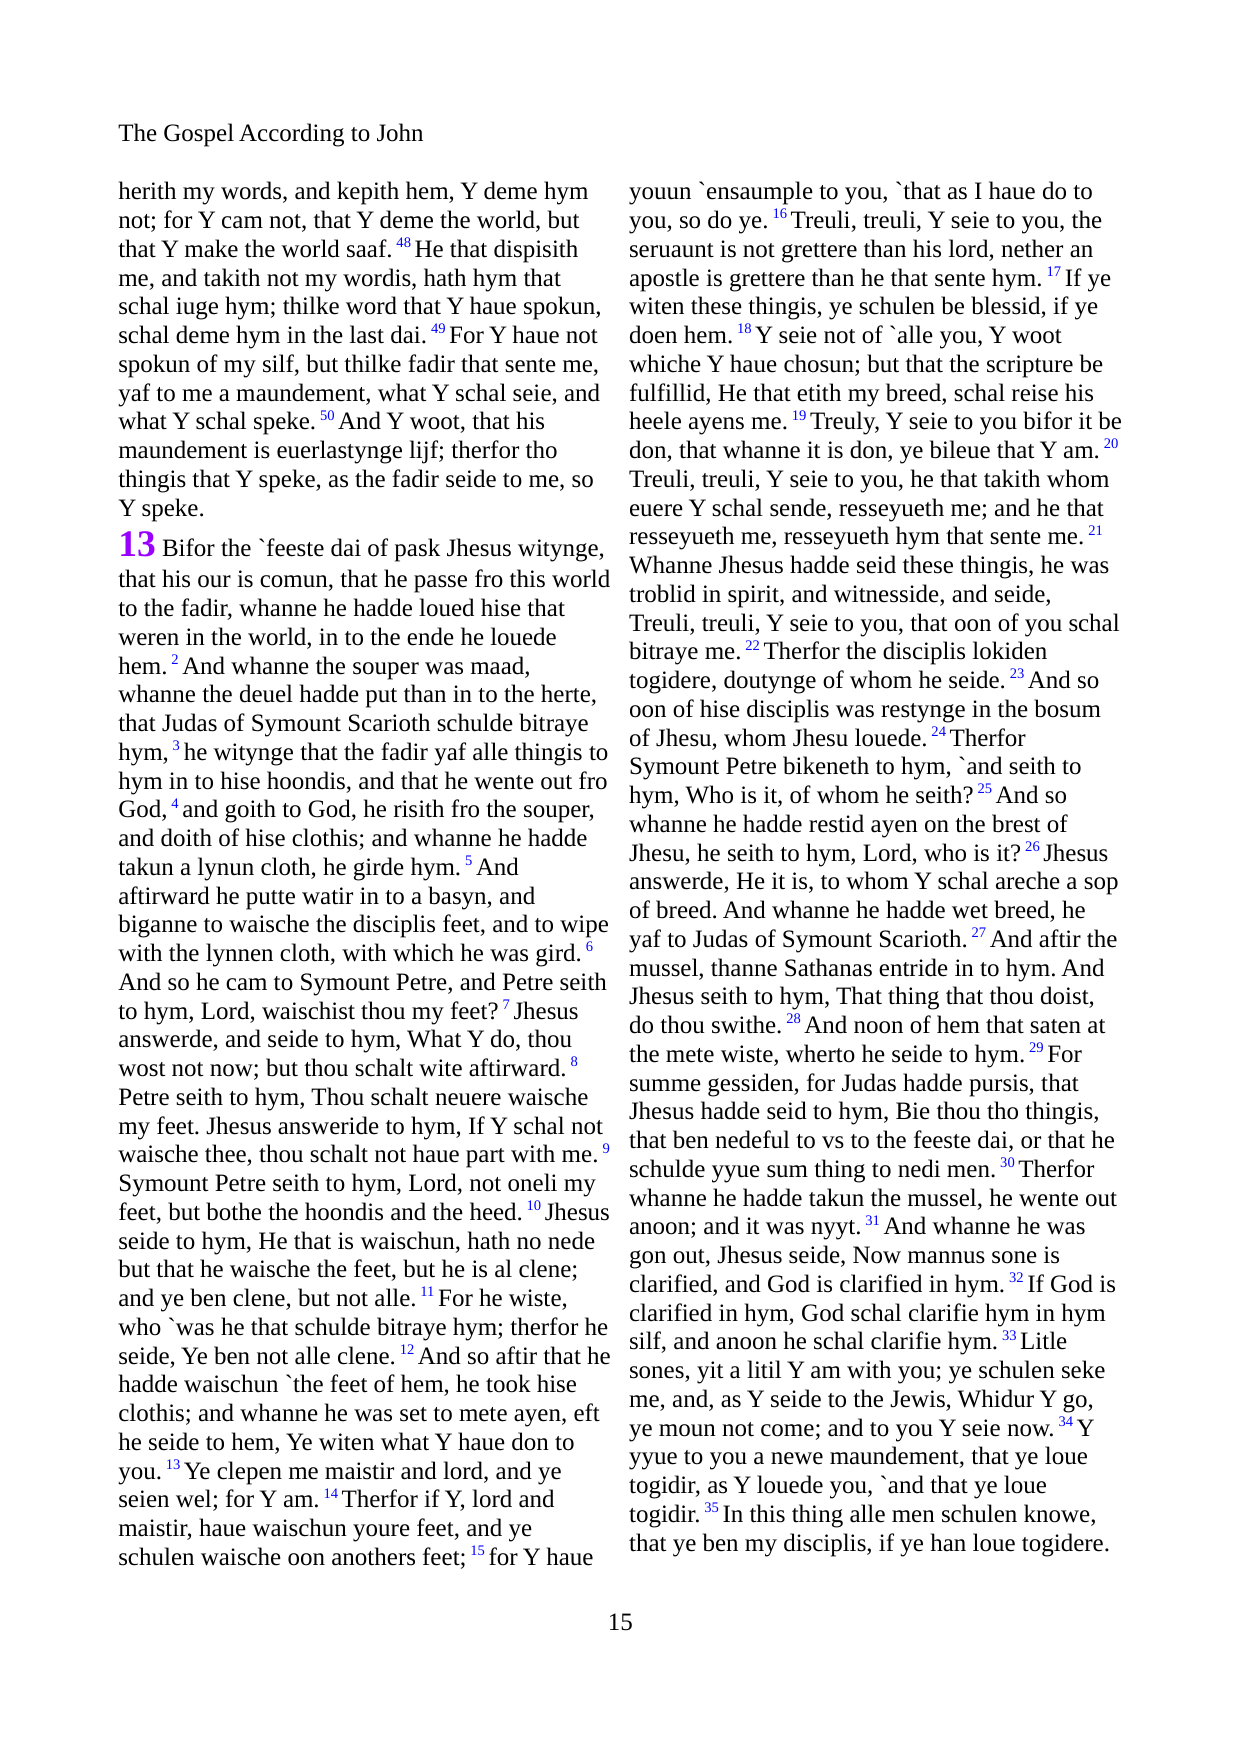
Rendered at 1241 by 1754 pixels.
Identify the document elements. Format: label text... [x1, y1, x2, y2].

text youun `ensaumple to you, `that as I haue do to you, so do ye. 16 Treuli, treuli, Y seie to you, the seruaunt is not grettere than his lord, nether an apostle is grettere than he that sente hym. 17 If ye witen these thingis, ye schulen be blessid, if ye doen hem. 18 Y seie not of `alle you, Y woot whiche Y haue chosun; but that the scripture be fulfillid, He that etith my breed, schal reise his heele ayens me. 19 Treuly, Y seie to you bifor it be don, that whanne it is don, ye bileue that Y am. 20 Treuli, treuli, Y seie to you, he that takith whom euere Y schal sende, resseyueth me; and he that resseyueth me, resseyueth hym that sente me. 21 Whanne Jhesus hadde seid these thingis, he was troblid in spirit, and witnesside, and seide, Treuli, treuli, Y seie to you, that oon of you schal bitraye me. 22 Therfor the disciplis lokiden togidere, doutynge of whom he seide. 23 And so oon of hise disciplis was restynge in the bosum of Jhesu, whom Jhesu louede. 24 Therfor Symount Petre bikeneth to hym, `and seith to hym, Who is it, of whom he seith? 25 And so whanne he hadde restid ayen on the brest of Jhesu, he seith to hym, Lord, who is it? 26 Jhesus answerde, He it is, to whom Y schal areche a sop of breed. And whanne he hadde wet breed, he yaf to Judas of Symount Scarioth. 27 And aftir the mussel, thanne Sathanas entride in to hym. And Jhesus seith to hym, That thing that thou doist, do thou swithe. 28 And noon of hem that saten at the mete wiste, wherto he seide to hym. 29 For summe gessiden, for Judas hadde pursis, that Jhesus hadde seid to hym, Bie thou tho thingis, that ben nedeful to vs to the feeste dai, or that he schulde yyue sum thing to nedi men. 30 Therfor whanne he hadde takun the mussel, he wente out anoon; and it was nyyt. 31 And whanne he was gon out, Jhesus seide, Now mannus sone is clarified, and God is clarified in hym. 32 If God is clarified in hym, God schal clarifie hym in hym silf, and anoon he schal clarifie hym. 33 Litle sones, yit a litil Y am with you; ye schulen seke me, and, as Y seide to the Jewis, Whidur Y go, ye moun not come; and to you Y seie now. 34 Y yyue to you a newe maundement, that ye loue togidir, as Y louede you, `and that ye loue togidir. 35 In this thing alle men schulen knowe, that ye ben my disciplis, if ye han loue togidere. [629, 176, 1122, 1556]
text 13 Bifor the `feeste dai of pask Jhesus witynge, that his our is comun, that he passe fro this world to the fadir, whanne he hadde loued hise that weren in the world, in to the ende he louede hem. 2 And whanne the souper was maad, whanne the deuel hadde put than in to the herte, that Judas of Symount Scarioth schulde bitraye hym, 3 he witynge that the fadir yaf alle thingis to hym in to hise hoondis, and that he wente out fro God, 4 and goith to God, he risith fro the souper, and doith of hise clothis; and whanne he hadde takun a lynun cloth, he girde hym. 5 And aftirward he putte watir in to a basyn, and biganne to waische the disciplis feet, and to wipe with the lynnen cloth, with which he was gird. 6 And so he cam to Symount Petre, and Petre seith to hym, Lord, waischist thou my feet? 7 Jhesus answerde, and seide to hym, What Y do, thou wost not now; but thou schalt wite aftirward. 8 Petre seith to hym, Thou schalt neuere waische my feet. Jhesus answeride to hym, If Y schal not waische thee, thou schalt not haue part with me. 9 Symount Petre seith to hym, Lord, not oneli my feet, but bothe the hoondis and the heed. 10 Jhesus seide to hym, He that is waischun, hath no nede but that he waische the feet, but he is al clene; and ye ben clene, but not alle. 11 For he wiste, who `was he that schulde bitraye hym; therfor he seide, Ye ben not alle clene. 12 And so aftir that he hadde waischun `the feet of hem, he took hise clothis; and whanne he was set to mete ayen, eft he seide to hem, Ye witen what Y haue don to you. 13 Ye clepen me maistir and lord, and ye seien wel; for Y am. 14 Therfor if Y, lord and maistir, haue waischun youre feet, and ye schulen waische oon anothers feet; 15 for Y haue [118, 521, 611, 1571]
text herith my words, and kepith hem, Y deme hym not; for Y cam not, that Y deme the world, but that Y make the world saaf. 48 He that dispisith me, and takith not my wordis, hath hym that schal iuge hym; thilke word that Y haue spokun, schal deme hym in the last dai. 49 For Y haue not spokun of my silf, but thilke fadir that sente me, yaf to me a maundement, what Y schal seie, and what Y schal speke. 50 And Y woot, that his maundement is euerlastynge lijf; therfor tho thingis that Y speke, as the fadir seide to me, so Y speke. [118, 176, 611, 521]
